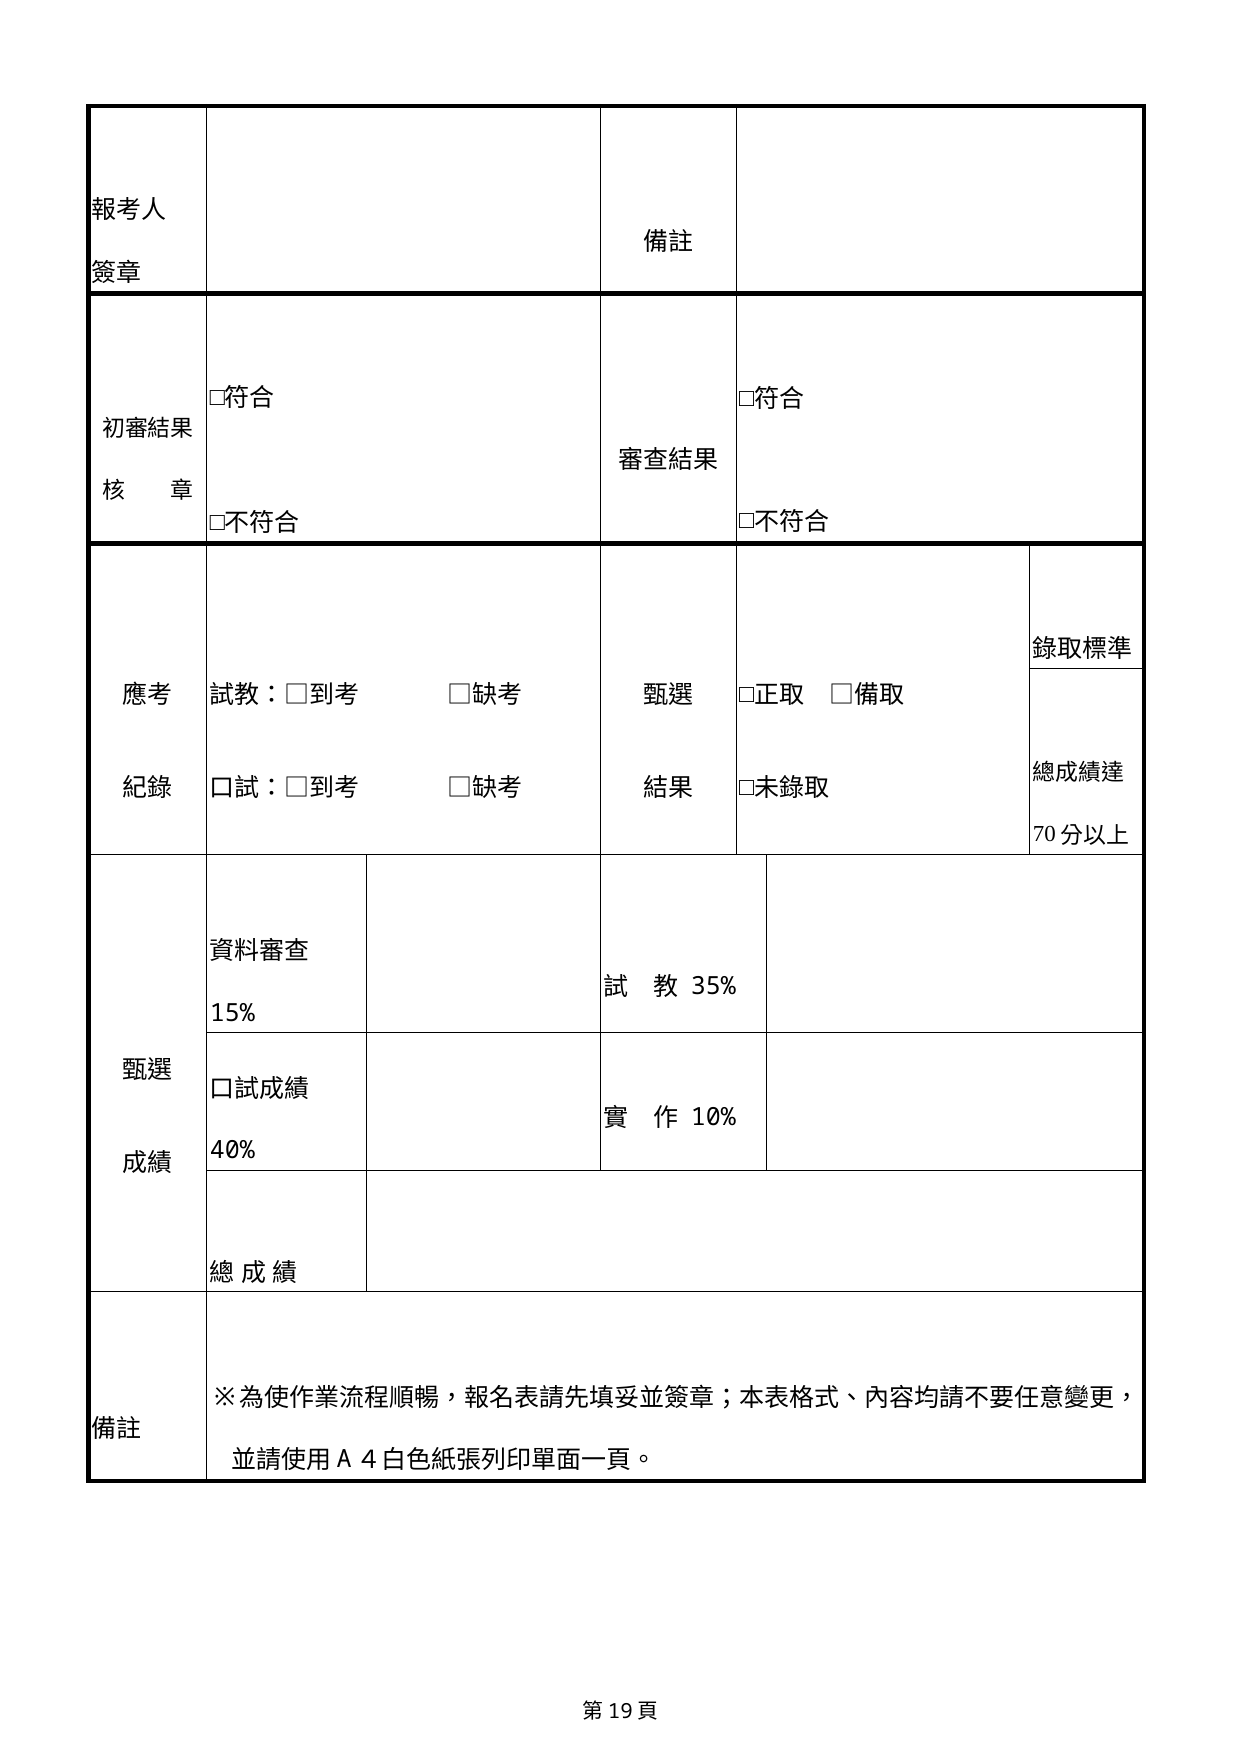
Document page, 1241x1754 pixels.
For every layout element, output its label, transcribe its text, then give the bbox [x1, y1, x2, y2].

table_cell 甄選 結果 [601, 546, 736, 854]
table_cell 審查結果 [601, 296, 736, 541]
table_cell [1146, 1170, 1152, 1291]
table_cell □符合 □不符合 [737, 296, 1142, 541]
table_cell 試教：□到考 □缺考 口試：□到考 □缺考 [207, 546, 600, 854]
table_cell □符合 □不符合 [207, 296, 600, 541]
table_cell 資料審查 15% [207, 855, 366, 1032]
table_cell 初審結果 核 章 [91, 296, 206, 541]
table_cell 備註 [91, 1292, 206, 1479]
table_cell 實作 10% [601, 1033, 766, 1170]
table_cell 總成績達70分以上 [1030, 669, 1142, 854]
table_cell 甄選 成績 [91, 855, 206, 1291]
table_cell [367, 1033, 600, 1170]
table_cell [767, 855, 1142, 1032]
table_cell [367, 1171, 1142, 1291]
table_cell [1146, 291, 1152, 541]
table_cell □正取 □備取 □未錄取 [737, 546, 1029, 854]
table_cell [367, 855, 600, 1032]
table_cell 應考 紀錄 [91, 546, 206, 854]
table_cell [1146, 1291, 1152, 1479]
table_cell [737, 108, 1142, 291]
table_cell 備註 [601, 108, 736, 291]
table_cell [1146, 1032, 1152, 1170]
table_cell [1146, 854, 1152, 1032]
table_cell 試教 35% [601, 855, 766, 1032]
table_cell 報考人 簽章 [91, 108, 206, 291]
table_cell 口試成績 40% [207, 1033, 366, 1170]
table_cell 總成績 [207, 1171, 366, 1291]
table_cell [1146, 104, 1152, 291]
table_cell 錄取標準 [1030, 546, 1142, 668]
table_cell ※為使作業流程順暢，報名表請先填妥並簽章；本表格式、內容均請不要任意變更，並請使用A４白色紙張列印單面一頁。 [207, 1292, 1142, 1479]
table_cell [1146, 541, 1152, 668]
table_cell [1146, 668, 1152, 854]
table_cell [767, 1033, 1142, 1170]
table_cell [207, 108, 600, 291]
